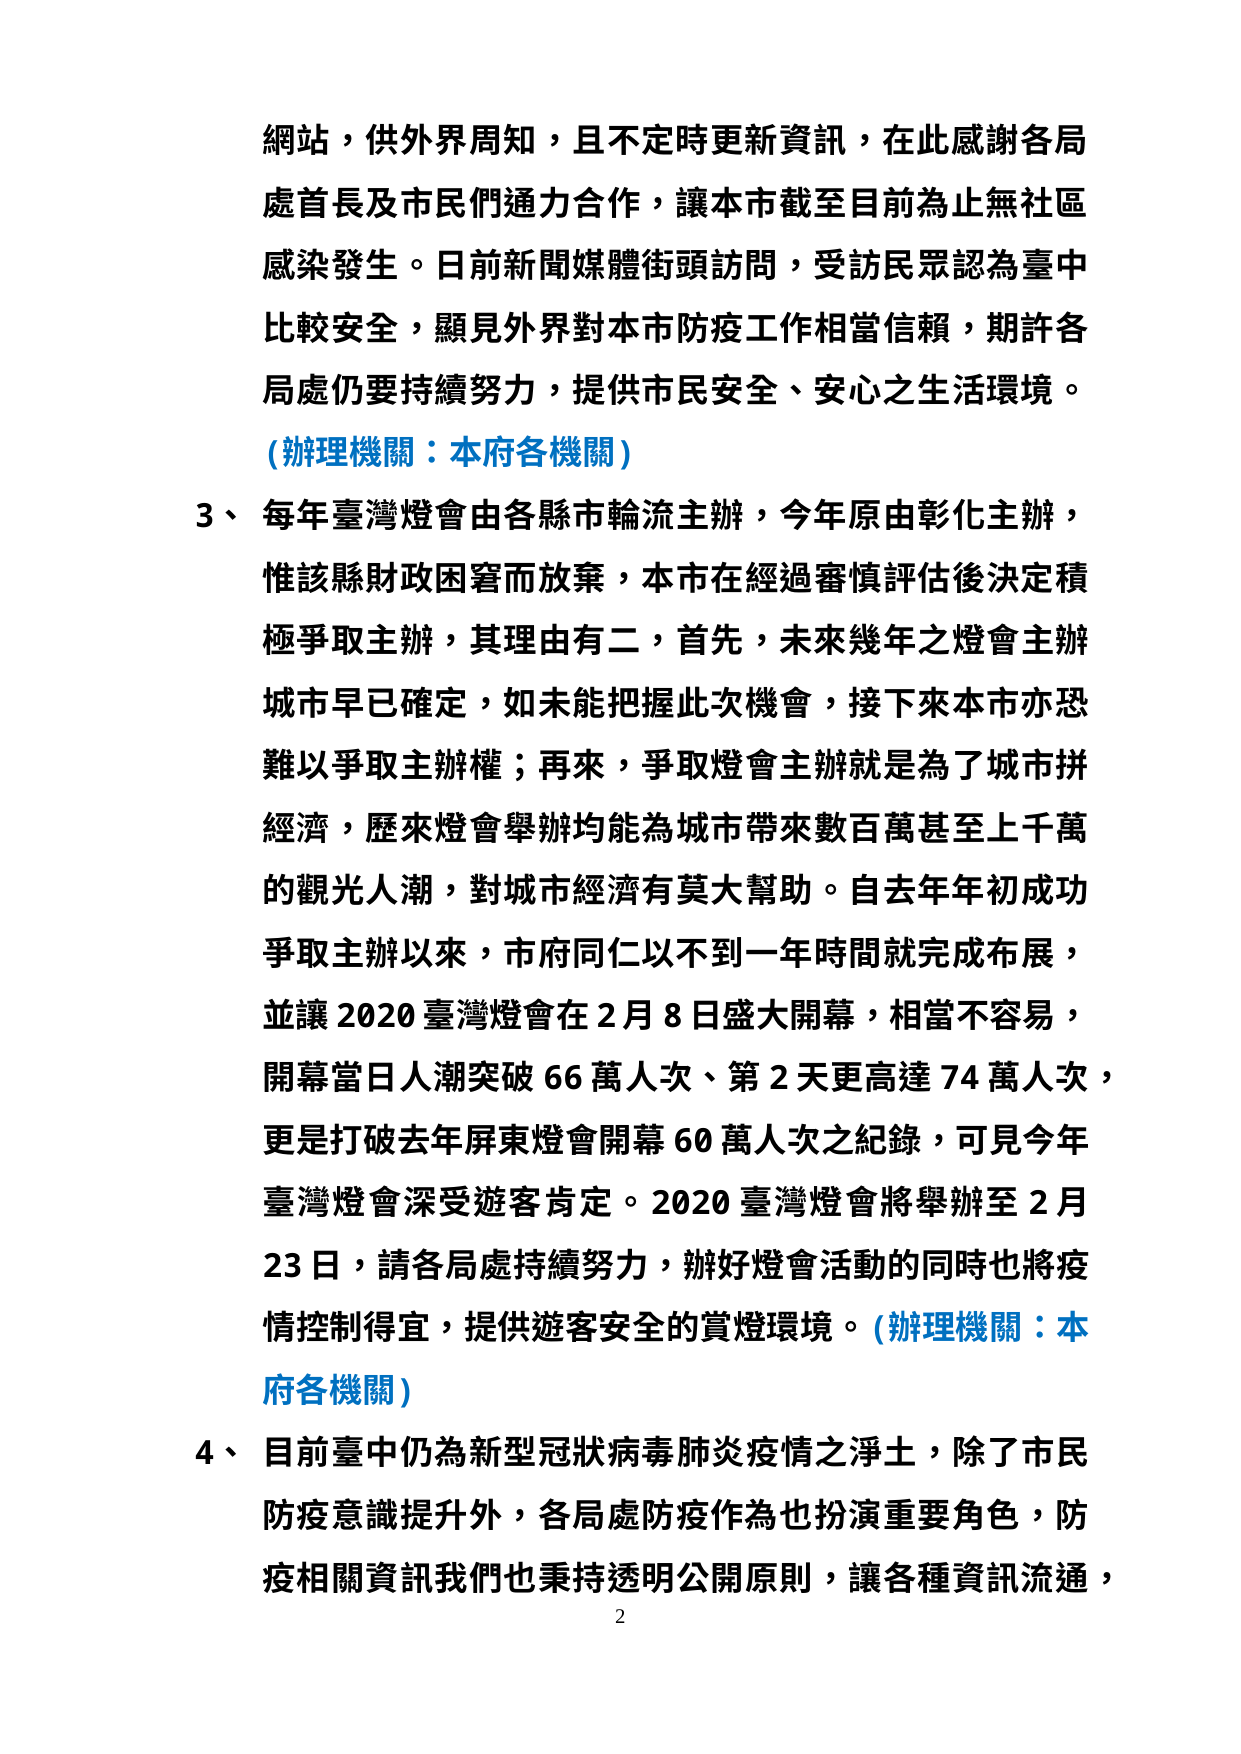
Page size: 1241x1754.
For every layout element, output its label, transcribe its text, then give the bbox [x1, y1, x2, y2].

list 每年臺灣燈會由各縣市輪流主辦，今年原由彰化主辦，惟該縣財政困窘而放棄，本市在經過審慎評估後決定積極爭取主辦，其理由有二，首先，未來幾年之燈會主辦城市早已確定，如未能把握此次機會，接下來本市亦恐難以爭取主辦權；再來，爭取燈會主辦就是為了城市拼經濟，歷來燈會舉辦均能為城市帶來數百萬甚至上千萬的觀光人潮，對城市經濟有莫大幫助。自去年年初成功爭取主辦以來，市府同仁以不到一年時間就完成布展，並讓2020臺灣燈會在2月8日盛大開幕，相當不容易，開幕當日人潮突破66萬人次、第2天更高達74萬人次，更是打破去年屏東燈會開幕60萬人次之紀錄，可見今年臺灣燈會深受遊客肯定。2020臺灣燈會將舉辦至2月23日，請各局處持續努力，辦好燈會活動的同時也將疫情控制得宜，提供遊客安全的賞燈環境。(辦理機關：本府各機關) [194, 471, 1090, 1409]
list 目前臺中仍為新型冠狀病毒肺炎疫情之淨土，除了市民防疫意識提升外，各局處防疫作為也扮演重要角色，防疫相關資訊我們也秉持透明公開原則，讓各種資訊流通，也期許疫情得以早日趨緩。此外，目前防疫物資仍然不足夠，因此政府必須訂出物資配發優先順序，醫療院所及警消人員最為優先，其次為各級教育機關、弱勢機關，再者則是第一線服務市民之公務人員，盡量將有限資源留給真正需要的人使用。另外，本人也在此感謝里長們的努力，因為有你們積極投入防疫工作，才能有效預防社區感染情形發生，也期許疫情早日消退。(辦理機關：本府各機關) [194, 1409, 1090, 1596]
list 近期新型冠狀病毒肺炎（俗稱武漢肺炎）疫情仍然嚴峻，市府全力防疫，1月22日率先將防疫指揮中心由三級提升為二級，由本人擔任指揮官，當時外界頗不以為然，甚至傳出質疑聲音，惟中央於1月23日亦跟進，可見本市對疫情並未低估。疫情自發生以來，本市提出許多防護措施、召開多次防疫會議，並將相關資訊公布於市府網站，供外界周知，且不定時更新資訊，在此感謝各局處首長及市民們通力合作，讓本市截至目前為止無社區感染發生。日前新聞媒體街頭訪問，受訪民眾認為臺中比較安全，顯見外界對本市防疫工作相當信賴，期許各局處仍要持續努力，提供市民安全、安心之生活環境。(辦理機關：本府各機關) [194, 96, 1090, 471]
